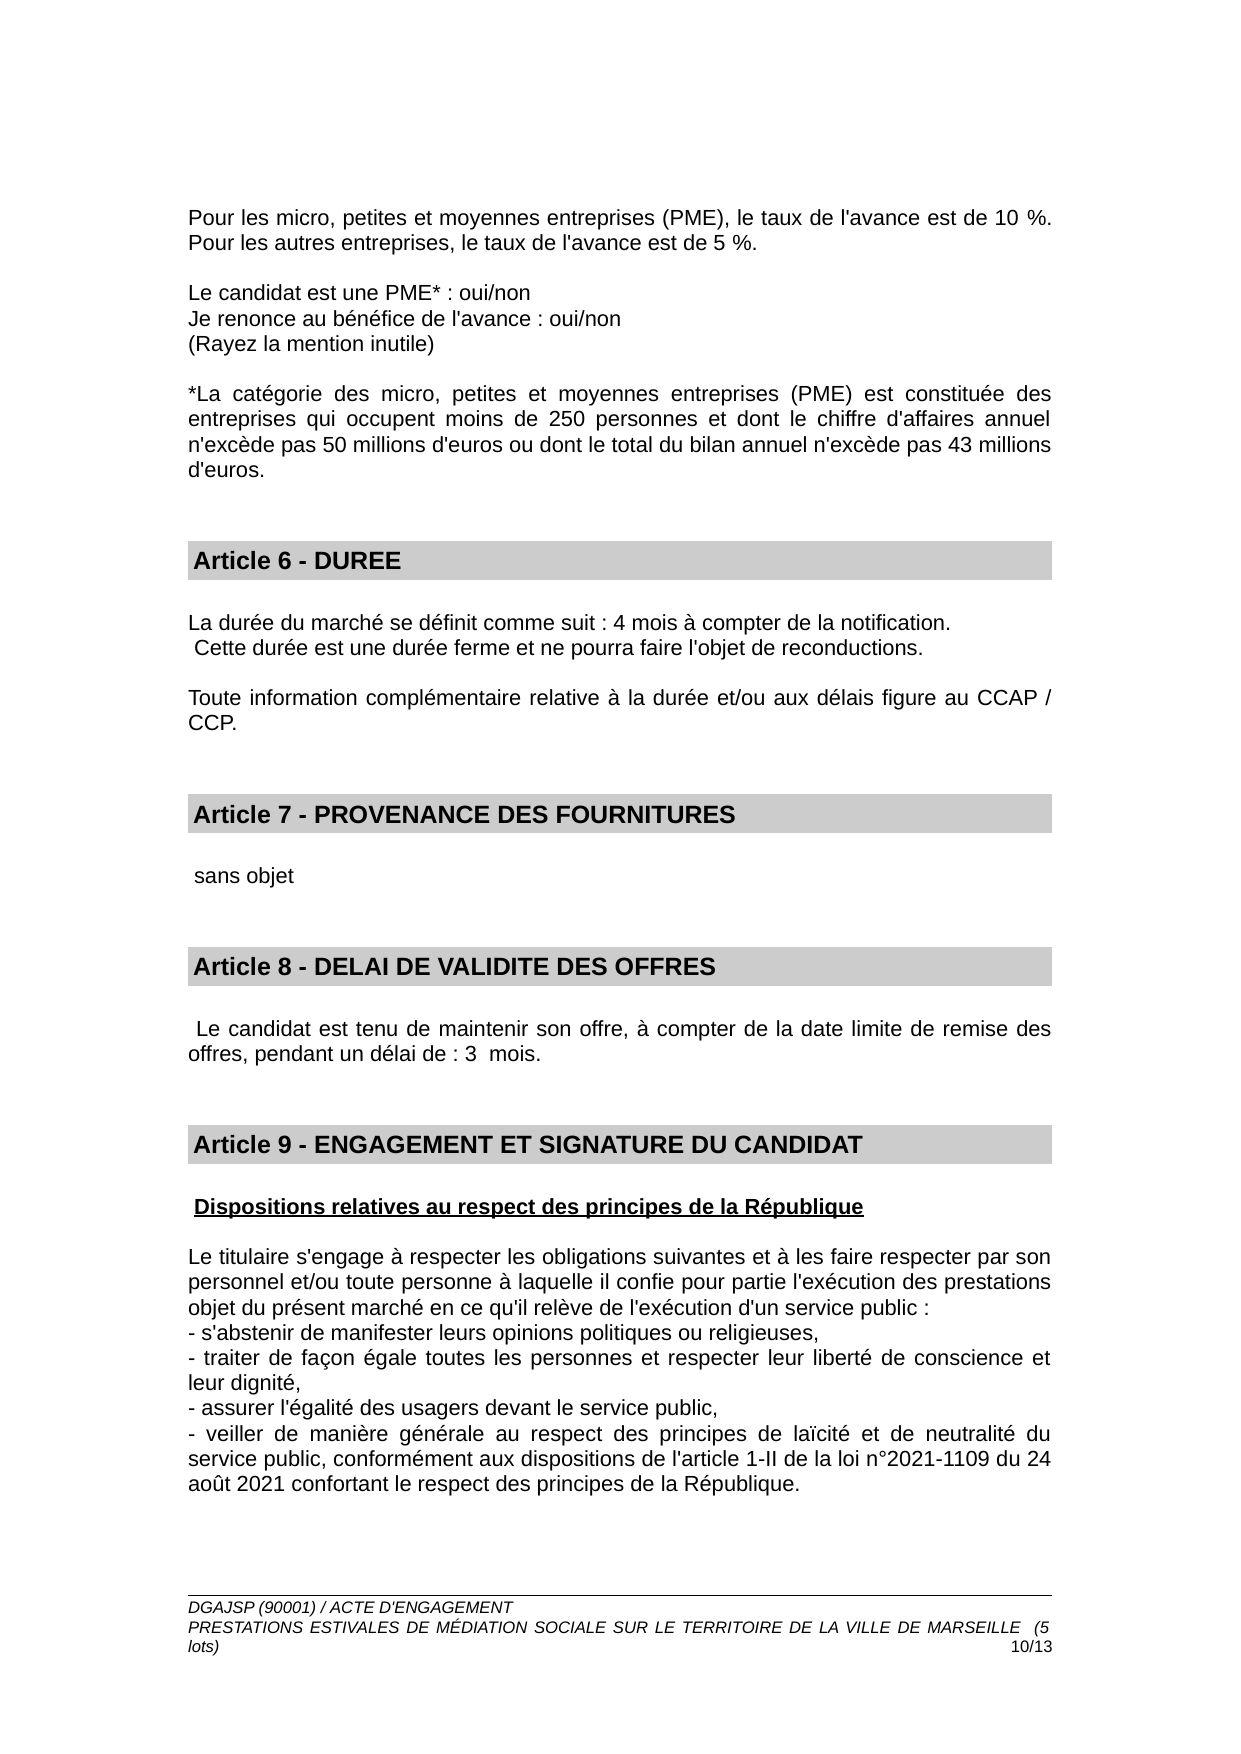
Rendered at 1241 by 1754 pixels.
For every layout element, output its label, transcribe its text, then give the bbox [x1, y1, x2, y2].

text Dispositions relatives au respect des principes de la République [188, 1193, 1052, 1219]
text - veiller de manière générale au respect des principes de laïcité et de neutralité du service public, conformément aux dispositions de l'article 1-II de la loi n°2021-1109 du 24 août 2021 confortant le respect des principes de la République. [188, 1420, 1052, 1496]
text sans objet [188, 863, 1052, 888]
text Le candidat est tenu de maintenir son offre, à compter de la date limite de remise des offres, pendant un délai de : 3 mois. [188, 1016, 1052, 1066]
subtitle DELAI DE VALIDITE DES OFFRES [190, 950, 1050, 984]
text La durée du marché se définit comme suit : 4 mois à compter de la notification. [188, 609, 1052, 634]
text Le candidat est une PME* : oui/non [188, 280, 1052, 305]
text *La catégorie des micro, petites et moyennes entreprises (PME) est constituée des entreprises qui occupent moins de 250 personnes et dont le chiffre d'affaires annuel n'excède pas 50 millions d'euros ou dont le total du bilan annuel n'excède pas 43 millions d'euros. [188, 381, 1052, 482]
text - traiter de façon égale toutes les personnes et respecter leur liberté de conscience et leur dignité, [188, 1345, 1052, 1395]
text (Rayez la mention inutile) [188, 331, 1052, 356]
text Cette durée est une durée ferme et ne pourra faire l'objet de reconductions. [188, 634, 1052, 660]
subtitle DUREE [190, 543, 1050, 578]
subtitle PROVENANCE DES FOURNITURES [190, 797, 1050, 831]
text - s'abstenir de manifester leurs opinions politiques ou religieuses, [188, 1319, 1052, 1345]
text - assurer l'égalité des usagers devant le service public, [188, 1395, 1052, 1420]
text Je renonce au bénéfice de l'avance : oui/non [188, 305, 1052, 331]
text Toute information complémentaire relative à la durée et/ou aux délais figure au CCAP / CCP. [188, 685, 1052, 735]
text Le titulaire s'engage à respecter les obligations suivantes et à les faire respecter par son personnel et/ou toute personne à laquelle il confie pour partie l'exécution des prestations objet du présent marché en ce qu'il relève de l'exécution d'un service public : [188, 1244, 1052, 1319]
subtitle ENGAGEMENT ET SIGNATURE DU CANDIDAT [190, 1127, 1050, 1162]
text Pour les micro, petites et moyennes entreprises (PME), le taux de l'avance est de 10 %. Pour les autres entreprises, le taux de l'avance est de 5 %. [188, 204, 1052, 255]
